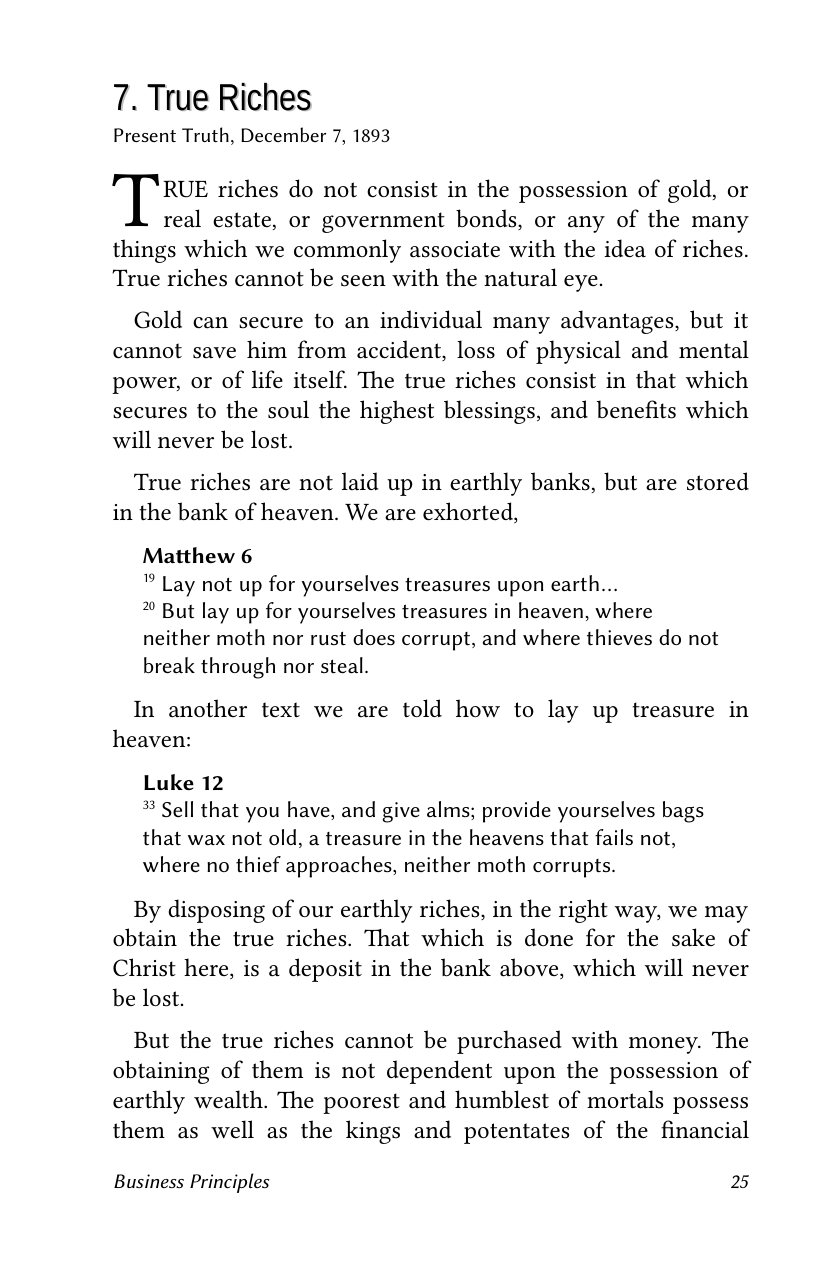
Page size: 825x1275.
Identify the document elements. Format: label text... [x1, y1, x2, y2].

text True riches are not laid up in earthly banks, but are stored in the bank of heaven. We are exhorted, [112, 468, 750, 526]
text In another text we are told how to lay up treasure in heaven: [112, 695, 750, 753]
text Present Truth, December 7, 1893 [112, 124, 750, 148]
text But the true riches cannot be purchased with money. The obtaining of them is not dependent upon the possession of earthly wealth. The poorest and humblest of mortals possess them as well as the kings and potentates of the financial [112, 1026, 750, 1144]
text 20 But lay up for yourselves treasures in heaven, where neither moth nor rust does corrupt, and where thieves do not break through nor steal. [142, 598, 720, 679]
text 33 Sell that you have, and give alms; provide yourselves bags that wax not old, a treasure in the heavens that fails not, where no thief approaches, neither moth corrupts. [142, 797, 720, 878]
title True Riches [112, 75, 750, 118]
text Matthew 6 [142, 543, 750, 569]
text Gold can secure to an individual many advantages, but it cannot save him from accident, loss of physical and mental power, or of life itself. The true riches consist in that which secures to the soul the highest blessings, and benefits which will never be lost. [112, 306, 750, 454]
text 19 Lay not up for yourselves treasures upon earth… [142, 570, 720, 597]
text By disposing of our earthly riches, in the right way, we may obtain the true riches. That which is done for the sake of Christ here, is a deposit in the bank above, which will never be lost. [112, 894, 750, 1013]
text Luke 12 [142, 770, 750, 796]
text TRUE riches do not consist in the possession of gold, or real estate, or government bonds, or any of the many things which we commonly associate with the idea of riches. True riches cannot be seen with the natural eye. [112, 175, 750, 293]
